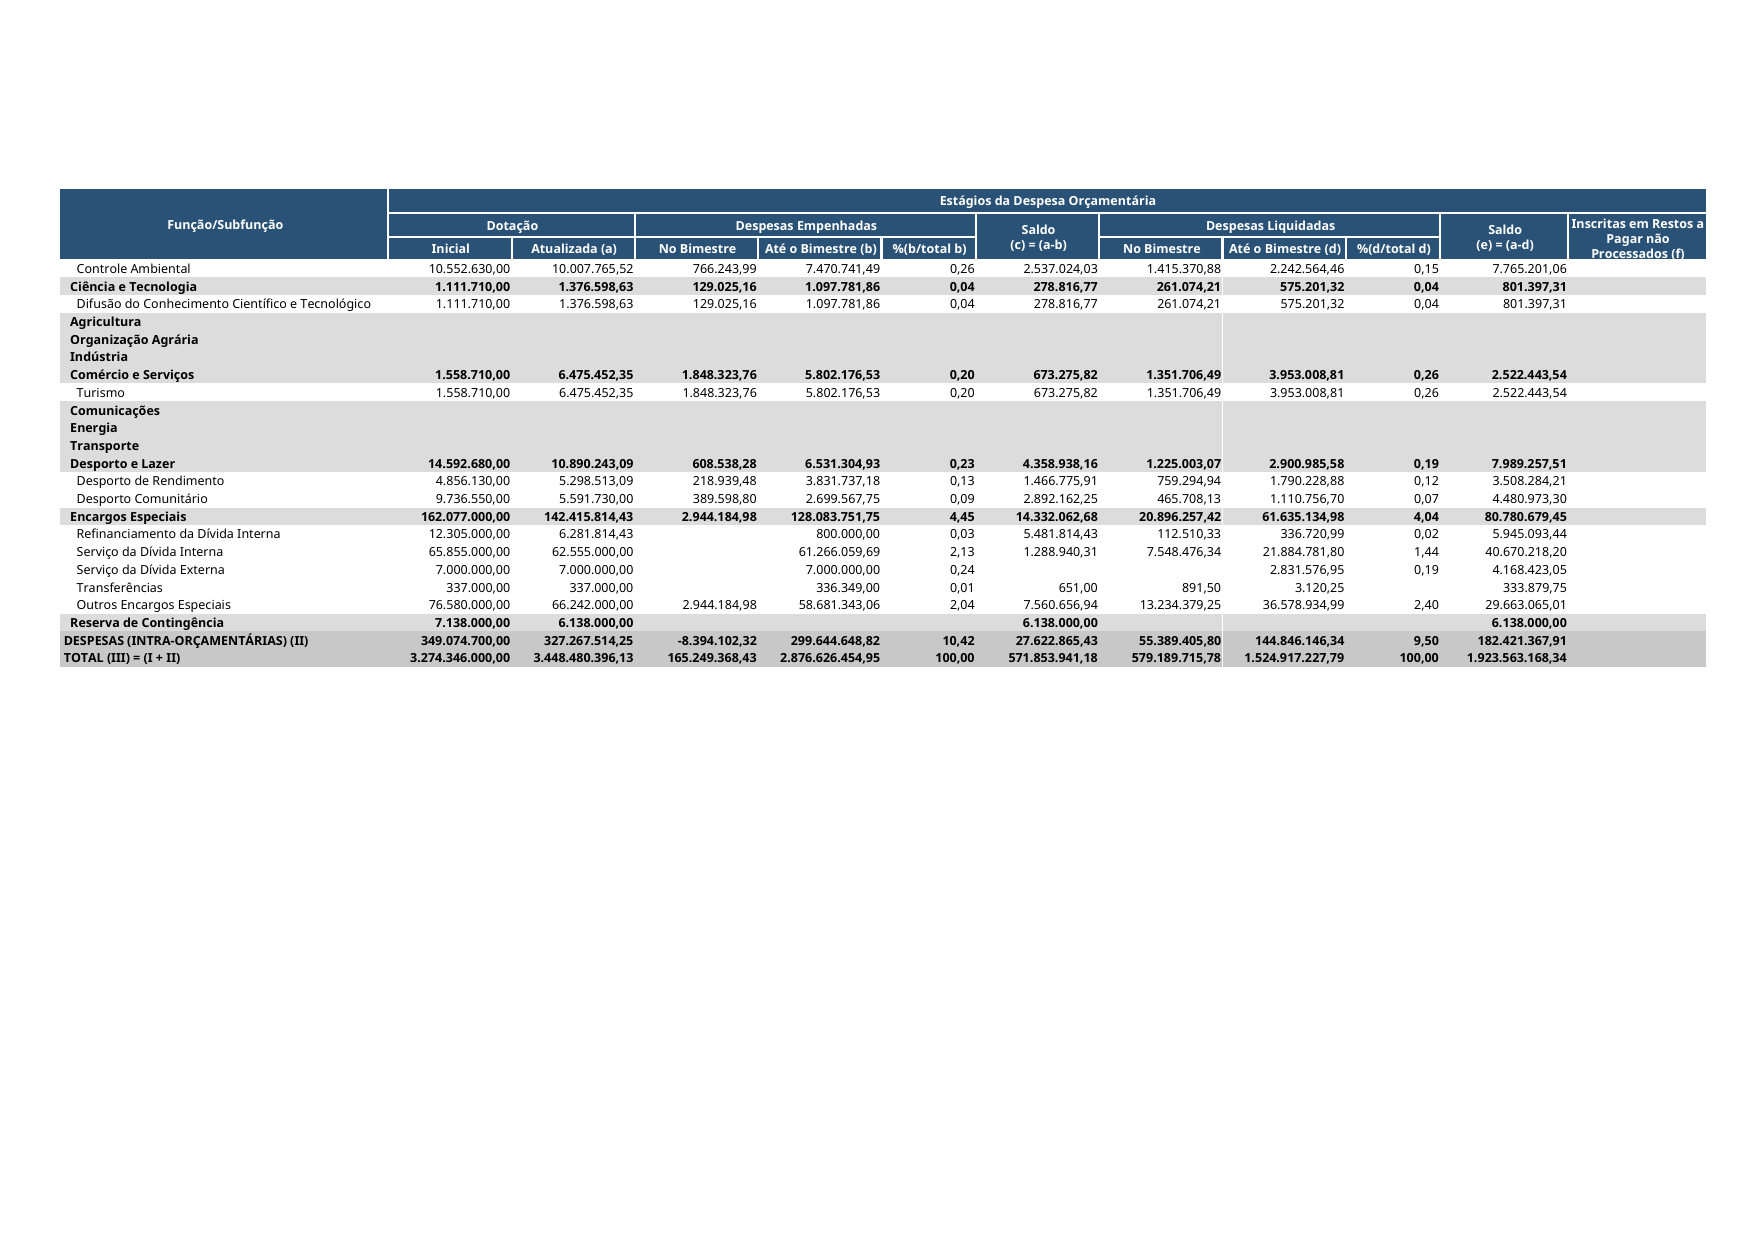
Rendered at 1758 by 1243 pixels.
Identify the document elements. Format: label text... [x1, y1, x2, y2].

table_cell [176, 114, 1706, 138]
table_cell 0,02 [1346, 525, 1440, 543]
table_cell Controle Ambiental [60, 260, 388, 277]
table_cell 144.846.146,34 [1223, 631, 1346, 649]
table_cell [512, 348, 635, 366]
table_cell [1223, 614, 1346, 631]
table_cell 336.349,00 [758, 578, 881, 596]
table_cell 575.201,32 [1223, 277, 1346, 295]
table_cell 1.923.563.168,34 [1440, 649, 1568, 667]
table_cell 1.111.710,00 [388, 277, 512, 295]
table_cell 100,00 [881, 649, 976, 667]
table_cell 66.242.000,00 [512, 596, 635, 614]
table_cell [1099, 561, 1222, 578]
table_cell 55.389.405,80 [1099, 631, 1222, 649]
table_cell 10.552.630,00 [388, 260, 512, 277]
table_cell [758, 419, 881, 437]
table_cell 1.415.370,88 [1099, 260, 1222, 277]
table_cell [1568, 454, 1706, 472]
table_cell 20.896.257,42 [1099, 508, 1222, 525]
table_cell [758, 401, 881, 419]
table_cell 3.508.284,21 [1440, 472, 1568, 490]
table_cell [1568, 366, 1706, 383]
table_cell 0,01 [881, 578, 976, 596]
table_cell Transferências [60, 578, 388, 596]
table_cell 58.681.343,06 [758, 596, 881, 614]
table_cell 1.466.775,91 [976, 472, 1099, 490]
table_cell Outros Encargos Especiais [60, 596, 388, 614]
table_cell 766.243,99 [635, 260, 758, 277]
table_cell Estágios da Despesa Orçamentária [389, 189, 1706, 212]
table_cell 278.816,77 [976, 295, 1099, 313]
table_cell 2.242.564,46 [1223, 260, 1346, 277]
table_cell [1223, 401, 1346, 419]
table_cell [1568, 472, 1706, 490]
table_cell 891,50 [1099, 578, 1222, 596]
table_cell 0,20 [881, 384, 976, 401]
table_cell [1440, 437, 1568, 454]
table_cell [1099, 348, 1222, 366]
table_cell [388, 348, 512, 366]
table_cell 1.848.323,76 [635, 366, 758, 383]
table_cell [388, 401, 512, 419]
table_cell [635, 419, 758, 437]
table_cell 7.470.741,49 [758, 260, 881, 277]
table_cell [635, 614, 758, 631]
table_cell 4,04 [1346, 508, 1440, 525]
table_cell Até o Bimestre (d) [1224, 238, 1345, 259]
table_cell 0,15 [1346, 260, 1440, 277]
table_cell [512, 330, 635, 348]
table_cell 7.765.201,06 [1440, 260, 1568, 277]
table_cell [635, 313, 758, 330]
table_cell Serviço da Dívida Externa [60, 561, 388, 578]
table_cell Transporte [60, 437, 388, 454]
table_cell 129.025,16 [635, 295, 758, 313]
table_cell Difusão do Conhecimento Científico e Tecnológico [60, 295, 388, 313]
table_cell [1099, 401, 1222, 419]
table_cell [1440, 313, 1568, 330]
table_cell 6.475.452,35 [512, 366, 635, 383]
table_cell 2.900.985,58 [1223, 454, 1346, 472]
table_cell 1.558.710,00 [388, 366, 512, 383]
table_cell 3.274.346.000,00 [388, 649, 512, 667]
table_cell [388, 419, 512, 437]
table_cell [976, 561, 1099, 578]
table_cell 165.249.368,43 [635, 649, 758, 667]
table_cell 7.000.000,00 [388, 561, 512, 578]
table_cell 2.699.567,75 [758, 490, 881, 507]
table_cell 76.580.000,00 [388, 596, 512, 614]
table_cell [1346, 419, 1440, 437]
table_cell 5.481.814,43 [976, 525, 1099, 543]
table_cell 7.548.476,34 [1099, 543, 1222, 561]
table_cell 10.890.243,09 [512, 454, 635, 472]
table_cell [1346, 401, 1440, 419]
table_cell 2.522.443,54 [1440, 384, 1568, 401]
table_cell 1.351.706,49 [1099, 366, 1222, 383]
table_cell 7.560.656,94 [976, 596, 1099, 614]
table_cell 65.855.000,00 [388, 543, 512, 561]
table_cell [1568, 490, 1706, 507]
table_cell [1573, 79, 1697, 98]
table_cell [1568, 295, 1706, 313]
table_cell 10,42 [881, 631, 976, 649]
table_cell 349.074.700,00 [388, 631, 512, 649]
table_cell 2.892.162,25 [976, 490, 1099, 507]
table_cell Encargos Especiais [60, 508, 388, 525]
table_cell 800.000,00 [758, 525, 881, 543]
table_cell [1568, 614, 1706, 631]
table_cell [1568, 525, 1706, 543]
table_cell 3.448.480.396,13 [512, 649, 635, 667]
table_cell 2.944.184,98 [635, 508, 758, 525]
table_cell [635, 348, 758, 366]
table_cell 3.120,25 [1223, 578, 1346, 596]
table_cell Até o Bimestre (b) [759, 238, 880, 259]
table_cell [1568, 508, 1706, 525]
table_cell Indústria [60, 348, 388, 366]
table_cell [388, 313, 512, 330]
table_cell 0,20 [881, 366, 976, 383]
table_cell [976, 330, 1099, 348]
table_cell 112.510,33 [1099, 525, 1222, 543]
table_cell 6.138.000,00 [1440, 614, 1568, 631]
table_cell [1346, 330, 1440, 348]
table_cell Função/Subfunção [60, 189, 387, 259]
table_cell [1440, 330, 1568, 348]
table_cell [976, 437, 1099, 454]
table_cell 651,00 [976, 578, 1099, 596]
table_cell [1573, 98, 1697, 113]
table_cell 278.816,77 [976, 277, 1099, 295]
table_cell [1568, 437, 1706, 454]
table_cell [1099, 313, 1222, 330]
table_cell [758, 330, 881, 348]
table_cell 261.074,21 [1099, 277, 1222, 295]
table_cell 100,00 [1346, 649, 1440, 667]
table_cell Atualizada (a) [513, 238, 634, 259]
table_cell [1568, 631, 1706, 649]
table_cell [1223, 419, 1346, 437]
table_cell 1.790.228,88 [1223, 472, 1346, 490]
table_cell [512, 437, 635, 454]
table_cell 336.720,99 [1223, 525, 1346, 543]
table_cell 10.007.765,52 [512, 260, 635, 277]
table_cell [881, 330, 976, 348]
table_cell 7.000.000,00 [758, 561, 881, 578]
table_cell [1568, 260, 1706, 277]
table_cell 162.077.000,00 [388, 508, 512, 525]
table_cell TOTAL (III) = (I + II) [60, 649, 388, 667]
table_cell 128.083.751,75 [758, 508, 881, 525]
table_cell [976, 401, 1099, 419]
table_cell [60, 170, 1495, 187]
table_cell [1346, 578, 1440, 596]
table_cell [1223, 313, 1346, 330]
table_cell Reserva de Contingência [60, 614, 388, 631]
table_cell 2.876.626.454,95 [758, 649, 881, 667]
table_cell Saldo (e) = (a-d) [1441, 214, 1567, 259]
table_cell [388, 330, 512, 348]
table_cell 3.953.008,81 [1223, 366, 1346, 383]
table_cell 62.555.000,00 [512, 543, 635, 561]
table_cell 571.853.941,18 [976, 649, 1099, 667]
table_cell [1568, 401, 1706, 419]
table_cell 327.267.514,25 [512, 631, 635, 649]
table_cell 6.531.304,93 [758, 454, 881, 472]
table_cell [1099, 614, 1222, 631]
table_cell 0,26 [881, 260, 976, 277]
table_cell [1697, 89, 1706, 113]
table_cell 2,13 [881, 543, 976, 561]
table_cell [1568, 596, 1706, 614]
table_cell -8.394.102,32 [635, 631, 758, 649]
table_cell [635, 578, 758, 596]
table_header [68, 59, 167, 160]
table_cell 6.138.000,00 [512, 614, 635, 631]
table_cell 0,19 [1346, 454, 1440, 472]
table_cell [758, 437, 881, 454]
table_cell 2,04 [881, 596, 976, 614]
table_cell 1.110.756,70 [1223, 490, 1346, 507]
table_cell 2.522.443,54 [1440, 366, 1568, 383]
table_cell 673.275,82 [976, 366, 1099, 383]
table_cell 333.879,75 [1440, 578, 1568, 596]
table_cell 5.298.513,09 [512, 472, 635, 490]
table_cell 673.275,82 [976, 384, 1099, 401]
table_cell [176, 164, 1706, 170]
table_cell 218.939,48 [635, 472, 758, 490]
table_cell [635, 437, 758, 454]
table_cell 608.538,28 [635, 454, 758, 472]
table_cell 0,09 [881, 490, 976, 507]
table_cell 1.351.706,49 [1099, 384, 1222, 401]
table_cell 5.945.093,44 [1440, 525, 1568, 543]
table_cell [1346, 614, 1440, 631]
table_cell 2.537.024,03 [976, 260, 1099, 277]
table_cell Comércio e Serviços [60, 366, 388, 383]
table_cell 142.415.814,43 [512, 508, 635, 525]
table_cell Desporto de Rendimento [60, 472, 388, 490]
table_cell Agricultura [60, 313, 388, 330]
table_cell 129.025,16 [635, 277, 758, 295]
table_cell %(d/total d) [1347, 238, 1439, 259]
table_cell 1.524.917.227,79 [1223, 649, 1346, 667]
table_cell [1099, 330, 1222, 348]
table_header [60, 59, 68, 170]
table_cell 6.281.814,43 [512, 525, 635, 543]
table_cell 0,04 [1346, 277, 1440, 295]
table_cell 9.736.550,00 [388, 490, 512, 507]
table_cell 579.189.715,78 [1099, 649, 1222, 667]
table_cell [512, 419, 635, 437]
table_cell 1.097.781,86 [758, 295, 881, 313]
table_cell [881, 313, 976, 330]
table_cell [976, 348, 1099, 366]
table_cell 27.622.865,43 [976, 631, 1099, 649]
table_cell 0,04 [1346, 295, 1440, 313]
table_cell [881, 401, 976, 419]
table_cell 2.831.576,95 [1223, 561, 1346, 578]
table_cell 36.578.934,99 [1223, 596, 1346, 614]
table_cell [512, 401, 635, 419]
table_cell 2,40 [1346, 596, 1440, 614]
table_cell [881, 419, 976, 437]
table_cell [1495, 170, 1504, 188]
table_cell [1099, 437, 1222, 454]
table_cell Inicial [389, 238, 511, 259]
table_cell 182.421.367,91 [1440, 631, 1568, 649]
table_cell [881, 614, 976, 631]
table_cell Comunicações [60, 401, 388, 419]
table_cell [635, 561, 758, 578]
table_cell [1440, 401, 1568, 419]
table_cell 3.953.008,81 [1223, 384, 1346, 401]
table_cell [176, 89, 1573, 113]
table_cell %(b/total b) [883, 238, 975, 259]
table_cell [1346, 313, 1440, 330]
table_cell 1,44 [1346, 543, 1440, 561]
table_cell [1568, 330, 1706, 348]
table_cell 299.644.648,82 [758, 631, 881, 649]
table_cell 337.000,00 [388, 578, 512, 596]
table_cell [1099, 419, 1222, 437]
table_cell 0,03 [881, 525, 976, 543]
table_cell No Bimestre [636, 238, 757, 259]
table_cell 0,04 [881, 295, 976, 313]
table_cell [635, 543, 758, 561]
table_cell [1568, 578, 1706, 596]
table_cell [176, 139, 1706, 163]
table_cell 12.305.000,00 [388, 525, 512, 543]
table_cell [1440, 419, 1568, 437]
table_cell [512, 313, 635, 330]
table_cell 6.138.000,00 [976, 614, 1099, 631]
table_cell [1697, 170, 1706, 188]
table_cell 4.856.130,00 [388, 472, 512, 490]
table_cell [388, 437, 512, 454]
table_cell Desporto Comunitário [60, 490, 388, 507]
table_header [168, 59, 176, 170]
table_cell 0,19 [1346, 561, 1440, 578]
table_cell [1223, 437, 1346, 454]
table_cell 61.635.134,98 [1223, 508, 1346, 525]
table_cell 4.480.973,30 [1440, 490, 1568, 507]
table_cell [881, 348, 976, 366]
table_cell [1568, 277, 1706, 295]
table_cell 575.201,32 [1223, 295, 1346, 313]
table_cell Ciência e Tecnologia [60, 277, 388, 295]
table_cell Saldo (c) = (a-b) [977, 214, 1098, 259]
table_header [1697, 59, 1706, 88]
table_cell 0,23 [881, 454, 976, 472]
table_cell No Bimestre [1100, 238, 1221, 259]
table_cell 14.592.680,00 [388, 454, 512, 472]
table_cell [1568, 384, 1706, 401]
table_cell 3.831.737,18 [758, 472, 881, 490]
table_cell [635, 525, 758, 543]
table_cell 465.708,13 [1099, 490, 1222, 507]
table_cell 13.234.379,25 [1099, 596, 1222, 614]
table_cell [1568, 561, 1706, 578]
table_cell 7.000.000,00 [512, 561, 635, 578]
table_cell [758, 614, 881, 631]
table_cell Despesas Liquidadas [1100, 214, 1439, 236]
table_cell 0,07 [1346, 490, 1440, 507]
table_cell [1568, 419, 1706, 437]
table_cell [1504, 170, 1697, 188]
table_cell [758, 348, 881, 366]
table_cell Energia [60, 419, 388, 437]
table_cell 29.663.065,01 [1440, 596, 1568, 614]
table_cell 1.097.781,86 [758, 277, 881, 295]
table_cell 0,26 [1346, 366, 1440, 383]
table_cell [635, 330, 758, 348]
table_cell 80.780.679,45 [1440, 508, 1568, 525]
table_cell [1568, 348, 1706, 366]
table_cell Turismo [60, 384, 388, 401]
table_cell 4,45 [881, 508, 976, 525]
table_cell 1.288.940,31 [976, 543, 1099, 561]
table_cell Desporto e Lazer [60, 454, 388, 472]
table_header [1573, 59, 1697, 78]
table_cell [1346, 437, 1440, 454]
table_cell 7.989.257,51 [1440, 454, 1568, 472]
table_cell 759.294,94 [1099, 472, 1222, 490]
table_cell [1223, 348, 1346, 366]
table_cell 1.111.710,00 [388, 295, 512, 313]
table_cell DESPESAS (INTRA-ORÇAMENTÁRIAS) (II) [60, 631, 388, 649]
table_cell 6.475.452,35 [512, 384, 635, 401]
table_cell Dotação [389, 214, 634, 236]
table_cell 0,04 [881, 277, 976, 295]
table_cell 1.376.598,63 [512, 295, 635, 313]
table_cell 21.884.781,80 [1223, 543, 1346, 561]
table_cell 801.397,31 [1440, 277, 1568, 295]
table_cell 1.225.003,07 [1099, 454, 1222, 472]
table_cell 389.598,80 [635, 490, 758, 507]
table_cell 40.670.218,20 [1440, 543, 1568, 561]
table_header [176, 59, 1573, 88]
table_cell 2.944.184,98 [635, 596, 758, 614]
table_cell [1440, 348, 1568, 366]
table_cell [1568, 313, 1706, 330]
table_cell 0,13 [881, 472, 976, 490]
table_cell [68, 160, 167, 170]
table_cell 0,26 [1346, 384, 1440, 401]
table_cell 4.358.938,16 [976, 454, 1099, 472]
table_cell 1.376.598,63 [512, 277, 635, 295]
table_cell 337.000,00 [512, 578, 635, 596]
table_cell 801.397,31 [1440, 295, 1568, 313]
table_cell 1.848.323,76 [635, 384, 758, 401]
table_cell 5.802.176,53 [758, 366, 881, 383]
table_cell 4.168.423,05 [1440, 561, 1568, 578]
table_cell [881, 437, 976, 454]
table_cell 1.558.710,00 [388, 384, 512, 401]
table_cell 14.332.062,68 [976, 508, 1099, 525]
table_cell 61.266.059,69 [758, 543, 881, 561]
table_cell 5.802.176,53 [758, 384, 881, 401]
table_cell Inscritas em Restos a Pagar não Processados (f) [1569, 214, 1706, 259]
table_cell 5.591.730,00 [512, 490, 635, 507]
table_cell [758, 313, 881, 330]
table_cell [635, 401, 758, 419]
table_cell [1223, 330, 1346, 348]
table_cell 9,50 [1346, 631, 1440, 649]
table_cell 261.074,21 [1099, 295, 1222, 313]
table_cell 0,24 [881, 561, 976, 578]
table_cell 7.138.000,00 [388, 614, 512, 631]
table_cell Refinanciamento da Dívida Interna [60, 525, 388, 543]
table_cell Organização Agrária [60, 330, 388, 348]
table_cell Despesas Empenhadas [636, 214, 975, 236]
table_cell [1568, 649, 1706, 667]
table_cell [1346, 348, 1440, 366]
table_cell [976, 313, 1099, 330]
table_cell [976, 419, 1099, 437]
table_cell 0,12 [1346, 472, 1440, 490]
table_cell [1568, 543, 1706, 561]
table_cell Serviço da Dívida Interna [60, 543, 388, 561]
